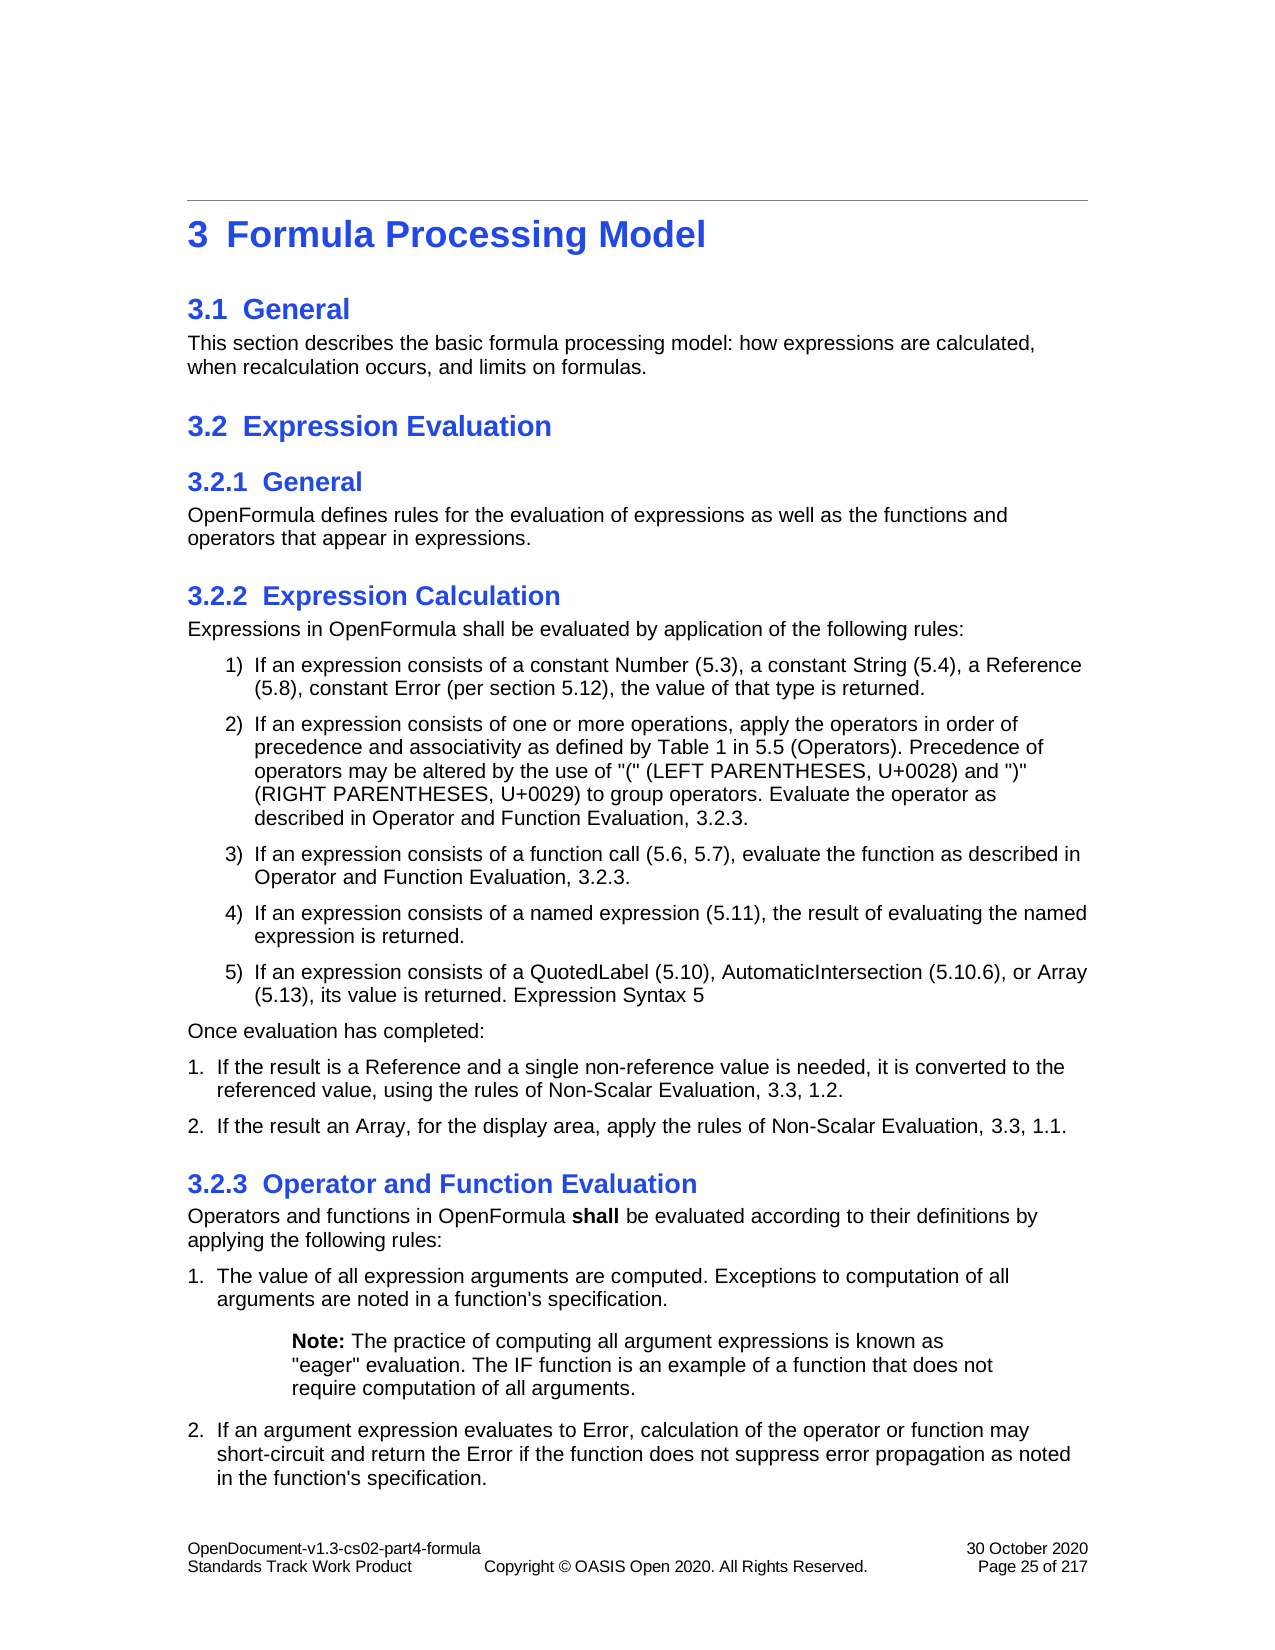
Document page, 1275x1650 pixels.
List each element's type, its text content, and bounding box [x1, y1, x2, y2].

list If the result is a Reference and a single non-reference value is needed, it is converted to the referenced value, using the rules of Non-Scalar Evaluation, 3.3, 1.2. [187, 1055, 1088, 1102]
subtitle Expression Evaluation [187, 410, 1088, 442]
list If the result an Array, for the display area, apply the rules of Non-Scalar Evaluation, 3.3, 1.1. [187, 1114, 1088, 1138]
subtitle Expression Calculation [187, 581, 1088, 611]
subtitle Operator and Function Evaluation [187, 1169, 1088, 1199]
text Operators and functions in OpenFormula shall be evaluated according to their definitions by applying the following rules: [187, 1205, 1088, 1252]
text Expressions in OpenFormula shall be evaluated by application of the following rules: [187, 617, 1088, 641]
list Note: The practice of computing all argument expressions is known as "eager" evaluation. The IF function is an example of a function that does not require computation of all arguments. [262, 1330, 1013, 1400]
list If an expression consists of a QuotedLabel (5.10), AutomaticIntersection (5.10.6), or Array (5.13), its value is returned. Expression Syntax 5 [225, 960, 1088, 1007]
subtitle General [187, 293, 1088, 326]
subtitle Formula Processing Model [187, 201, 1088, 256]
text This section describes the basic formula processing model: how expressions are calculated, when recalculation occurs, and limits on formulas. [187, 332, 1088, 379]
list If an expression consists of one or more operations, apply the operators in order of precedence and associativity as defined by Table 1 in 5.5 (Operators). Precedence of operators may be altered by the use of "(" (LEFT PARENTHESES, U+0028) and ")" (RIGHT PARENTHESES, U+0029) to group operators. Evaluate the operator as described in Operator and Function Evaluation, 3.2.3. [225, 712, 1088, 830]
text Once evaluation has completed: [187, 1019, 1088, 1043]
list If an expression consists of a function call (5.6, 5.7), evaluate the function as described in Operator and Function Evaluation, 3.2.3. [225, 842, 1088, 889]
subtitle General [187, 467, 1088, 497]
list If an argument expression evaluates to Error, calculation of the operator or function may short-circuit and return the Error if the function does not suppress error propagation as noted in the function's specification. [187, 1419, 1088, 1489]
text OpenFormula defines rules for the evaluation of expressions as well as the functions and operators that appear in expressions. [187, 503, 1088, 550]
list The value of all expression arguments are computed. Exceptions to computation of all arguments are noted in a function's specification. [187, 1264, 1088, 1311]
list If an expression consists of a named expression (5.11), the result of evaluating the named expression is returned. [225, 901, 1088, 948]
list If an expression consists of a constant Number (5.3), a constant String (5.4), a Reference (5.8), constant Error (per section 5.12), the value of that type is returned. [225, 653, 1088, 700]
